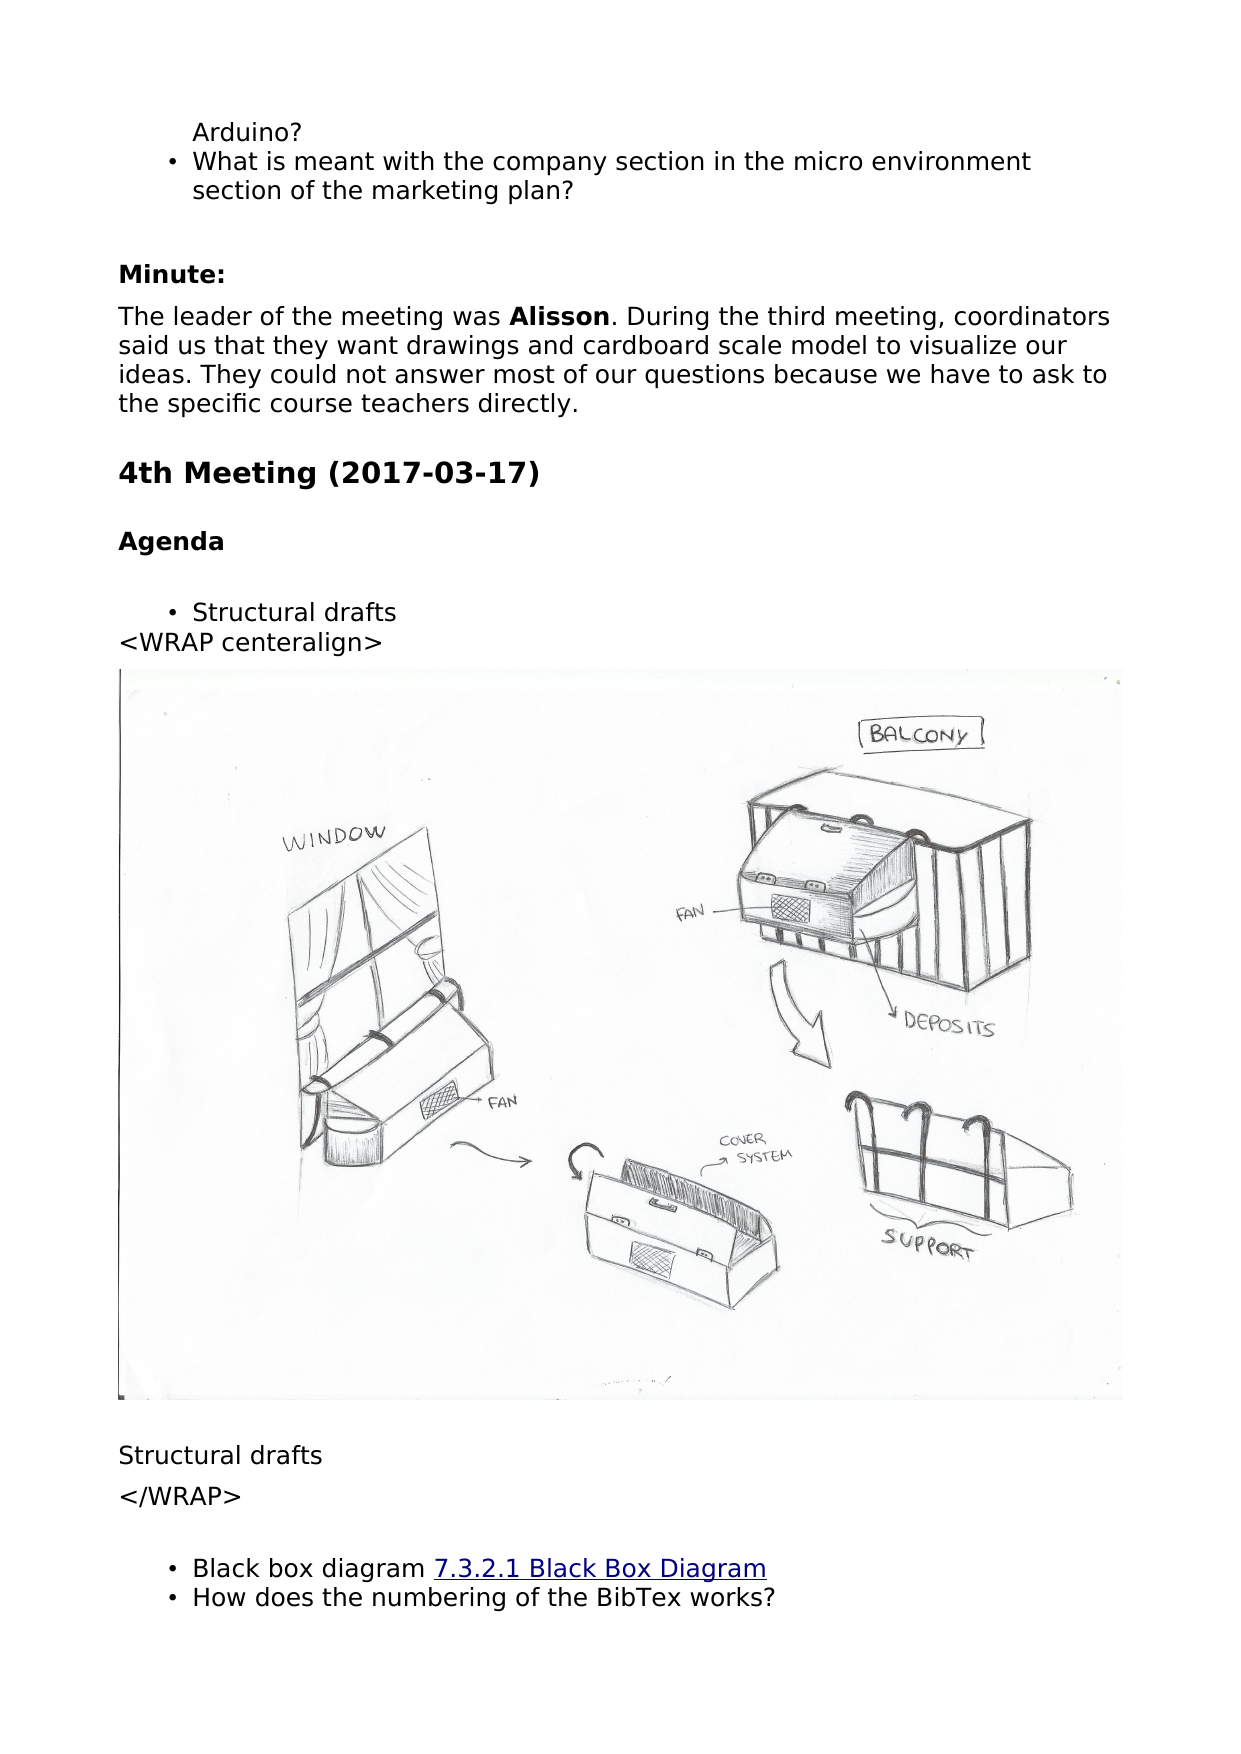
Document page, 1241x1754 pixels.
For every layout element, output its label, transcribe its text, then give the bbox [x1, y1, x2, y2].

list How does the numbering of the BibTex works? [177, 1583, 1122, 1612]
subtitle Agenda [118, 527, 1122, 557]
list Arduino? [177, 118, 1122, 147]
text </WRAP> [118, 1483, 1122, 1512]
text Structural drafts [118, 1441, 1122, 1470]
list Structural drafts [177, 598, 1122, 628]
picture [118, 669, 1123, 1400]
subtitle Minute: [118, 260, 1122, 289]
subtitle 4th Meeting (2017-03-17) [118, 456, 1122, 490]
list What is meant with the company section in the micro environment section of the marketing plan? [177, 147, 1122, 206]
text The leader of the meeting was Alisson. During the third meeting, coordinators said us that they want drawings and cardboard scale model to visualize our ideas. They could not answer most of our questions because we have to ask to the specific course teachers directly. [118, 302, 1122, 418]
list Black box diagram 7.3.2.1 Black Box Diagram [177, 1554, 1122, 1583]
text <WRAP centeralign> [118, 628, 1122, 657]
